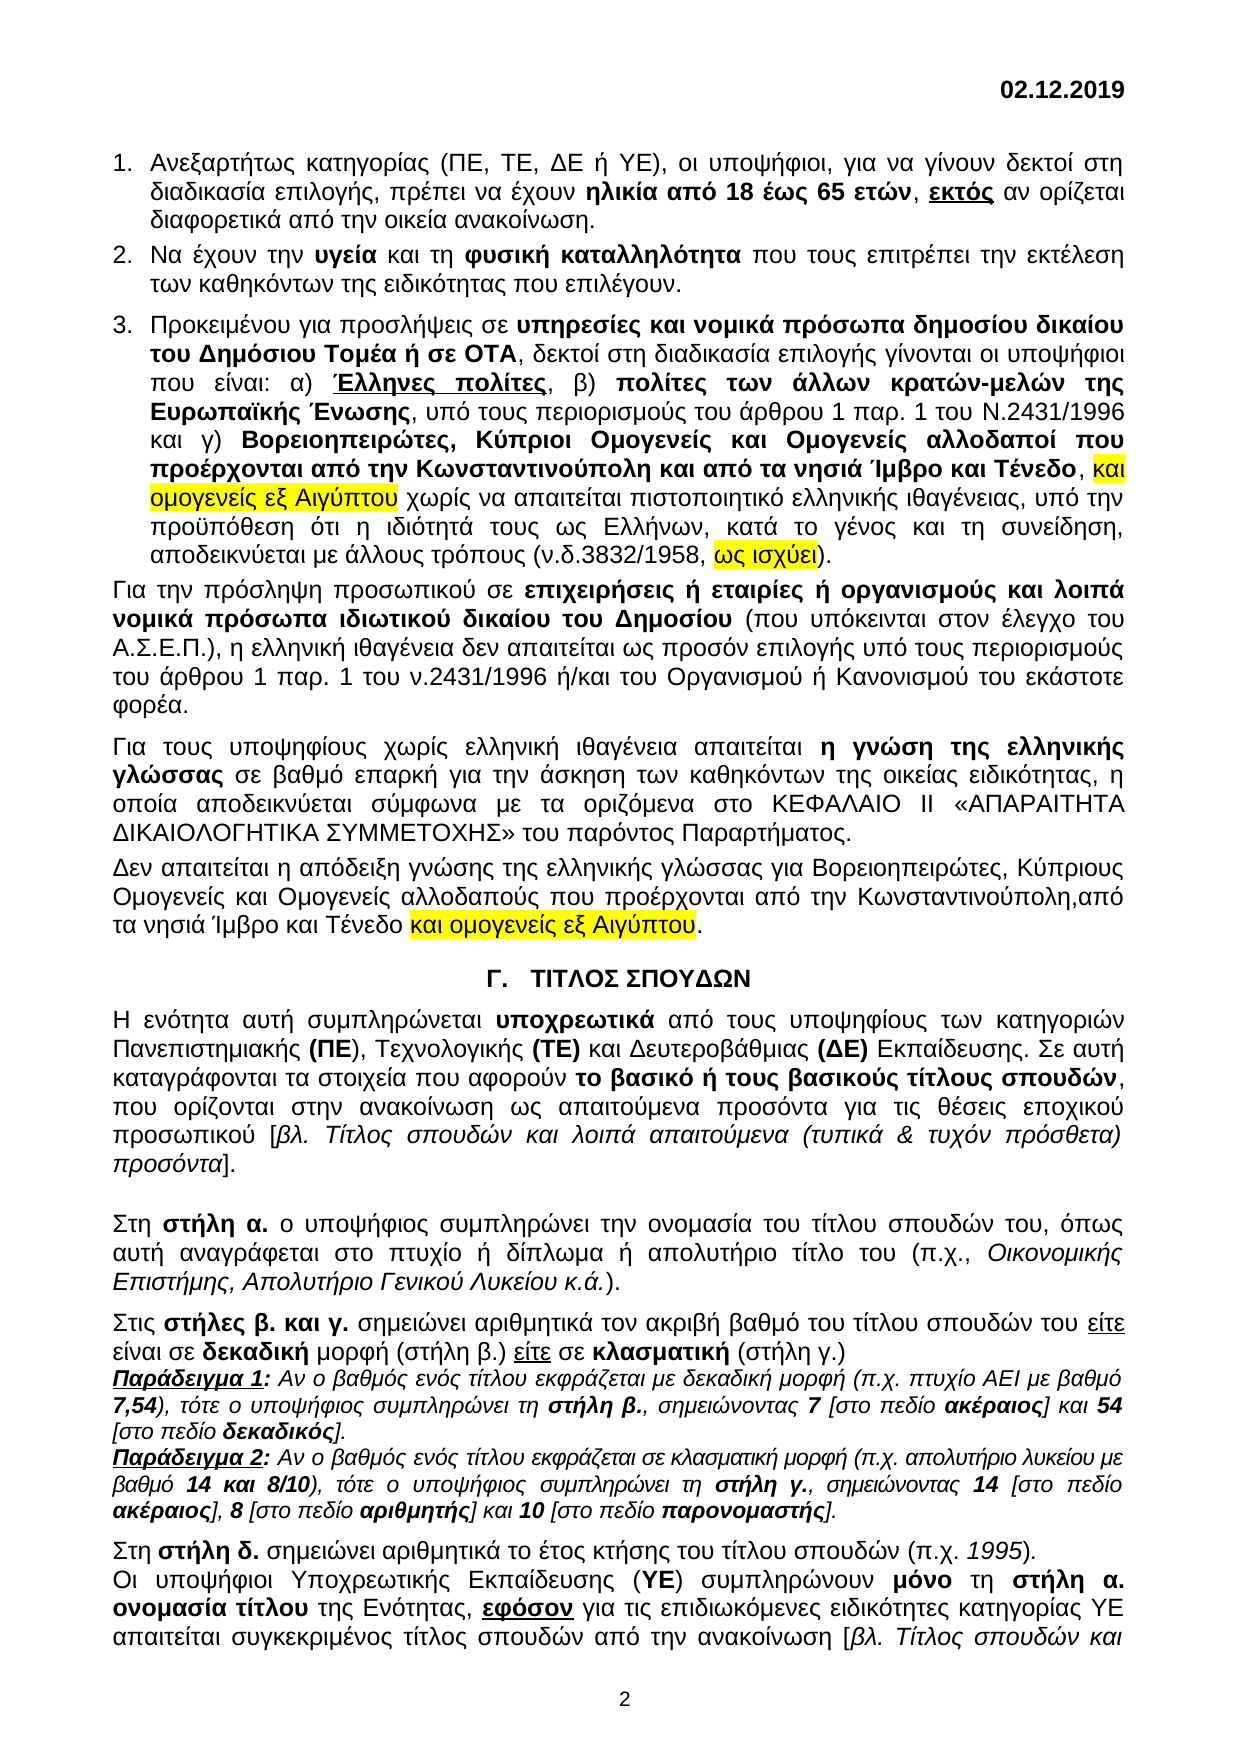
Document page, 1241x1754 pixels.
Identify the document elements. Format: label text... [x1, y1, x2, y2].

text Στη στήλη δ. σημειώνει αριθμητικά το έτος κτήσης του τίτλου σπουδών (π.χ. 1995). [112, 1536, 1125, 1565]
text Δεν απαιτείται η απόδειξη γνώσης της ελληνικής γλώσσας για Βορειοηπειρώτες, Κύπριους Ομογενείς και Ομογενείς αλλοδαπούς που προέρχονται από την Κωνσταντινούπολη,από τα νησιά Ίμβρο και Τένεδο και ομογενείς εξ Αιγύπτου. [112, 853, 1125, 939]
text Για τους υποψηφίους χωρίς ελληνική ιθαγένεια απαιτείται η γνώση της ελληνικής γλώσσας σε βαθμό επαρκή για την άσκηση των καθηκόντων της οικείας ειδικότητας, η οποία αποδεικνύεται σύμφωνα με τα οριζόμενα στο ΚΕΦΑΛΑΙΟ ΙΙ «ΑΠΑΡΑΙΤΗΤΑ ΔΙΚΑΙΟΛΟΓΗΤΙΚΑ ΣΥΜΜΕΤΟΧΗΣ» του παρόντος Παραρτήματος. [112, 731, 1125, 846]
text Για την πρόσληψη προσωπικού σε επιχειρήσεις ή εταιρίες ή οργανισμούς και λοιπά νομικά πρόσωπα ιδιωτικού δικαίου του Δημοσίου (που υπόκεινται στον έλεγχο του Α.Σ.Ε.Π.), η ελληνική ιθαγένεια δεν απαιτείται ως προσόν επιλογής υπό τους περιορισμούς του άρθρου 1 παρ. 1 του ν.2431/1996 ή/και του Οργανισμού ή Κανονισμού του εκάστοτε φορέα. [112, 575, 1125, 719]
text Παράδειγμα 2: Αν ο βαθμός ενός τίτλου εκφράζεται σε κλασματική μορφή (π.χ. απολυτήριο λυκείου με βαθμό 14 και 8/10), τότε ο υποψήφιος συμπληρώνει τη στήλη γ., σημειώνοντας 14 [στο πεδίο ακέραιος], 8 [στο πεδίο αριθμητής] και 10 [στο πεδίο παρονομαστής]. [112, 1444, 1125, 1523]
text 3. Προκειμένου για προσλήψεις σε υπηρεσίες και νομικά πρόσωπα δημοσίου δικαίου του Δημόσιου Τομέα ή σε ΟΤΑ, δεκτοί στη διαδικασία επιλογής γίνονται οι υποψήφιοι που είναι: α) Έλληνες πολίτες, β) πολίτες των άλλων κρατών-μελών της Ευρωπαϊκής Ένωσης, υπό τους περιορισμούς του άρθρου 1 παρ. 1 του N.2431/1996 και γ) Βορειοηπειρώτες, Κύπριοι Ομογενείς και Ομογενείς αλλοδαποί που προέρχονται από την Κωνσταντινούπολη και από τα νησιά Ίμβρο και Τένεδο, και ομογενείς εξ Αιγύπτου χωρίς να απαιτείται πιστοποιητικό ελληνικής ιθαγένειας, υπό την προϋπόθεση ότι η ιδιότητά τους ως Ελλήνων, κατά το γένος και τη συνείδηση, αποδεικνύεται με άλλους τρόπους (ν.δ.3832/1958, ως ισχύει). [112, 310, 1125, 569]
text 2. Να έχουν την υγεία και τη φυσική καταλληλότητα που τους επιτρέπει την εκτέλεση των καθηκόντων της ειδικότητας που επιλέγουν. [112, 240, 1125, 298]
subtitle Γ. ΤΙΤΛΟΣ ΣΠΟΥΔΩΝ [112, 964, 1125, 993]
text Παράδειγμα 1: Αν ο βαθμός ενός τίτλου εκφράζεται με δεκαδική μορφή (π.χ. πτυχίο ΑΕΙ με βαθμό 7,54), τότε ο υποψήφιος συμπληρώνει τη στήλη β., σημειώνοντας 7 [στο πεδίο ακέραιος] και 54 [στο πεδίο δεκαδικός]. [112, 1365, 1125, 1444]
text Στις στήλες β. και γ. σημειώνει αριθμητικά τον ακριβή βαθμό του τίτλου σπουδών του είτε είναι σε δεκαδική μορφή (στήλη β.) είτε σε κλασματική (στήλη γ.) [112, 1308, 1125, 1365]
text Οι υποψήφιοι Υποχρεωτικής Εκπαίδευσης (ΥΕ) συμπληρώνουν μόνο τη στήλη α. ονομασία τίτλου της Ενότητας, εφόσον για τις επιδιωκόμενες ειδικότητες κατηγορίας ΥΕ απαιτείται συγκεκριμένος τίτλος σπουδών από την ανακοίνωση [βλ. Τίτλος σπουδών και [112, 1565, 1125, 1651]
text Στη στήλη α. ο υποψήφιος συμπληρώνει την ονομασία του τίτλου σπουδών του, όπως αυτή αναγράφεται στο πτυχίο ή δίπλωμα ή απολυτήριο τίτλο του (π.χ., Οικονομικής Επιστήμης, Απολυτήριο Γενικού Λυκείου κ.ά.). [112, 1209, 1125, 1295]
text Η ενότητα αυτή συμπληρώνεται υποχρεωτικά από τους υποψηφίους των κατηγοριών Πανεπιστημιακής (ΠΕ), Τεχνολογικής (ΤΕ) και Δευτεροβάθμιας (ΔΕ) Εκπαίδευσης. Σε αυτή καταγράφονται τα στοιχεία που αφορούν το βασικό ή τους βασικούς τίτλους σπουδών, που ορίζονται στην ανακοίνωση ως απαιτούμενα προσόντα για τις θέσεις εποχικού προσωπικού [βλ. Τίτλος σπουδών και λοιπά απαιτούμενα (τυπικά & τυχόν πρόσθετα) προσόντα]. [112, 1005, 1125, 1178]
text 1. Ανεξαρτήτως κατηγορίας (ΠΕ, ΤΕ, ΔΕ ή ΥΕ), οι υποψήφιοι, για να γίνουν δεκτοί στη διαδικασία επιλογής, πρέπει να έχουν ηλικία από 18 έως 65 ετών, εκτός αν ορίζεται διαφορετικά από την οικεία ανακοίνωση. [112, 148, 1125, 234]
